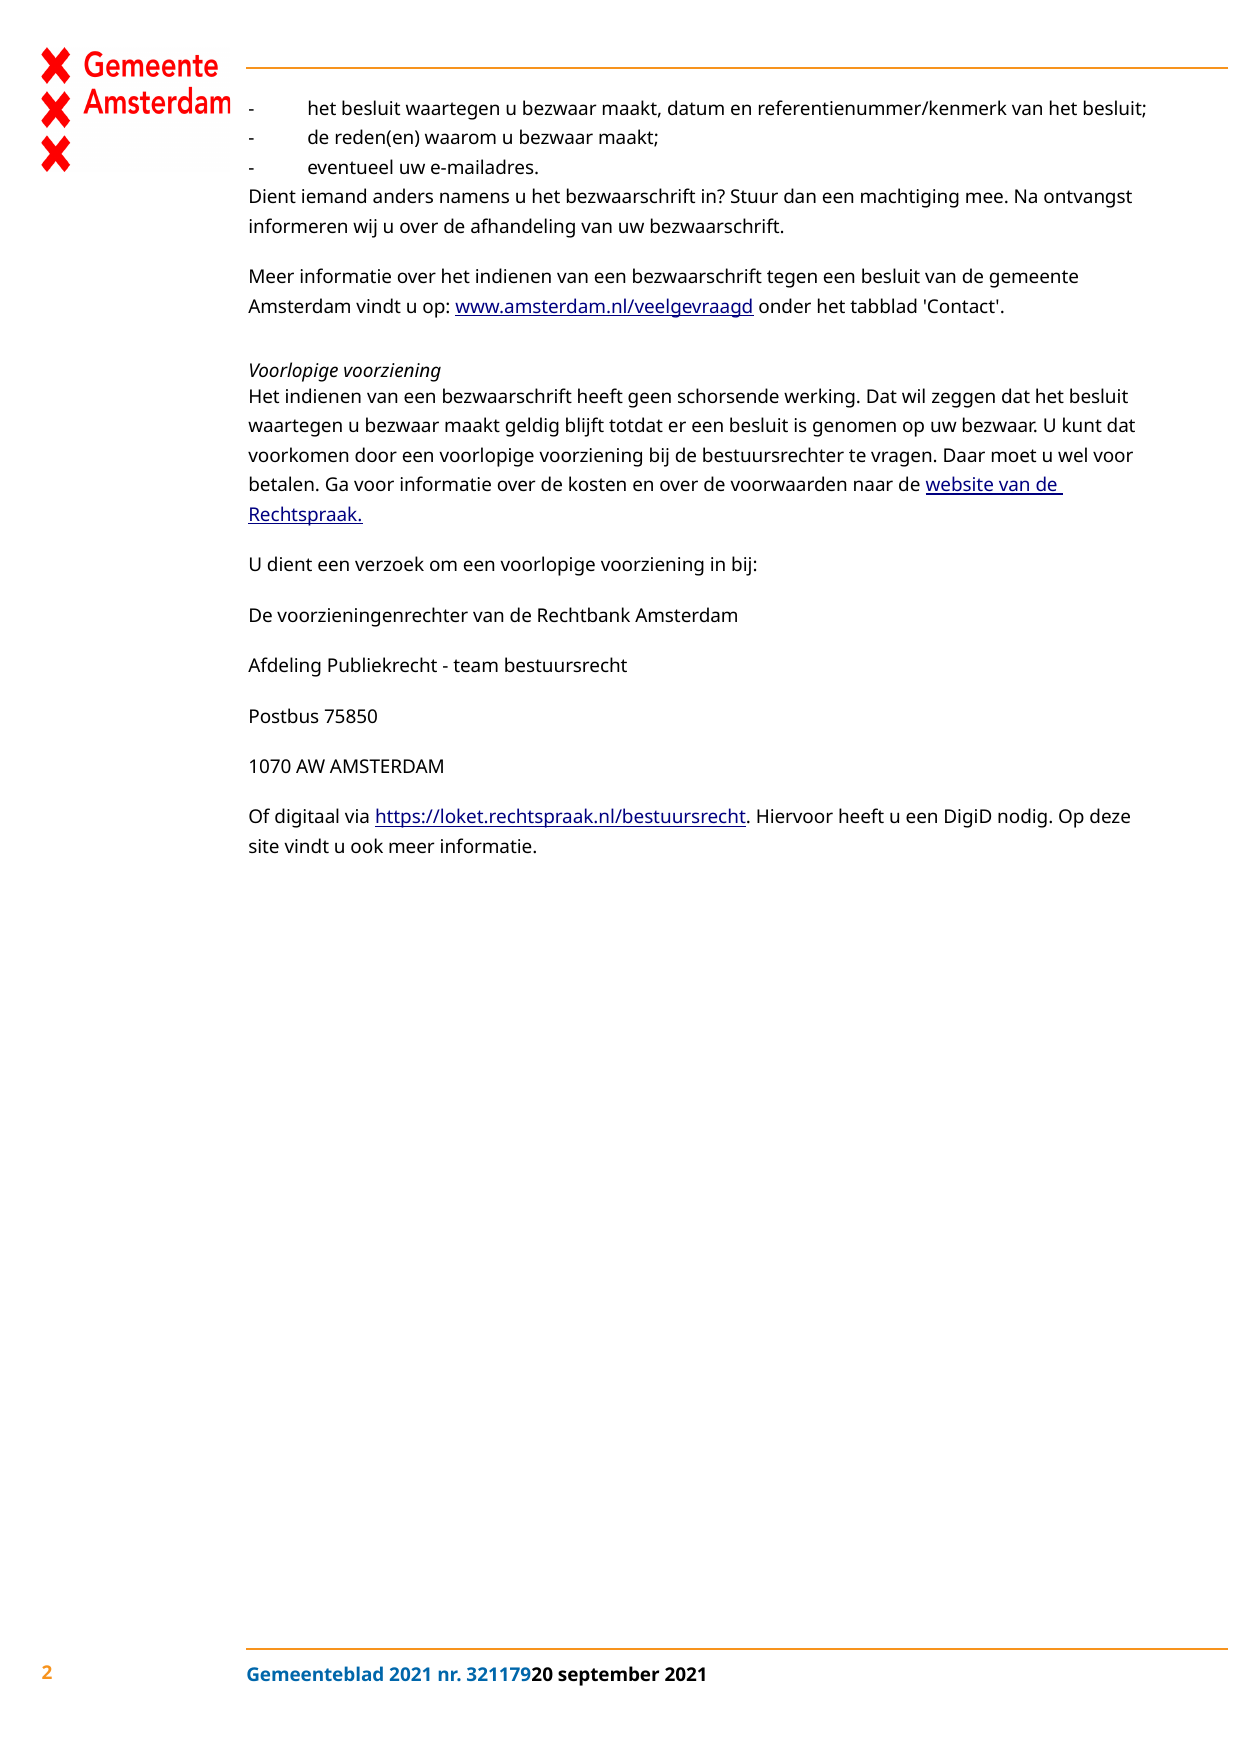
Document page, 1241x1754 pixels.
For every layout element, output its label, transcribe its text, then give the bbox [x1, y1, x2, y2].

text De voorzieningenrechter van de Rechtbank Amsterdam [248, 602, 1152, 628]
list de reden(en) waarom u bezwaar maakt; [248, 124, 1152, 150]
text Of digitaal via https://loket.rechtspraak.nl/bestuursrecht. Hiervoor heeft u een DigiD nodig. Op deze site vindt u ook meer informatie. [248, 804, 1152, 859]
text Het indienen van een bezwaarschrift heeft geen schorsende werking. Dat wil zeggen dat het besluit waartegen u bezwaar maakt geldig blijft totdat er een besluit is genomen op uw bezwaar. U kunt dat voorkomen door een voorlopige voorziening bij de bestuursrechter te vragen. Daar moet u wel voor betalen. Ga voor informatie over de kosten en over de voorwaarden naar de website van de Rechtspraak. [248, 383, 1152, 527]
picture [41, 47, 231, 172]
text Afdeling Publiekrecht - team bestuursrecht [248, 652, 1152, 678]
list eventueel uw e-mailadres. [248, 154, 1152, 180]
text U dient een verzoek om een voorlopige voorziening in bij: [248, 552, 1152, 577]
text Dient iemand anders namens u het bezwaarschrift in? Stuur dan een machtiging mee. Na ontvangst informeren wij u over de afhandeling van uw bezwaarschrift. [248, 183, 1152, 239]
text Voorlopige voorziening [248, 357, 1152, 383]
list het besluit waartegen u bezwaar maakt, datum en referentienummer/kenmerk van het besluit; [248, 95, 1152, 121]
text Postbus 75850 [248, 703, 1152, 728]
text Meer informatie over het indienen van een bezwaarschrift tegen een besluit van de gemeente Amsterdam vindt u op: www.amsterdam.nl/veelgevraagd onder het tabblad 'Contact'. [248, 263, 1152, 319]
text 1070 AW AMSTERDAM [248, 753, 1152, 779]
